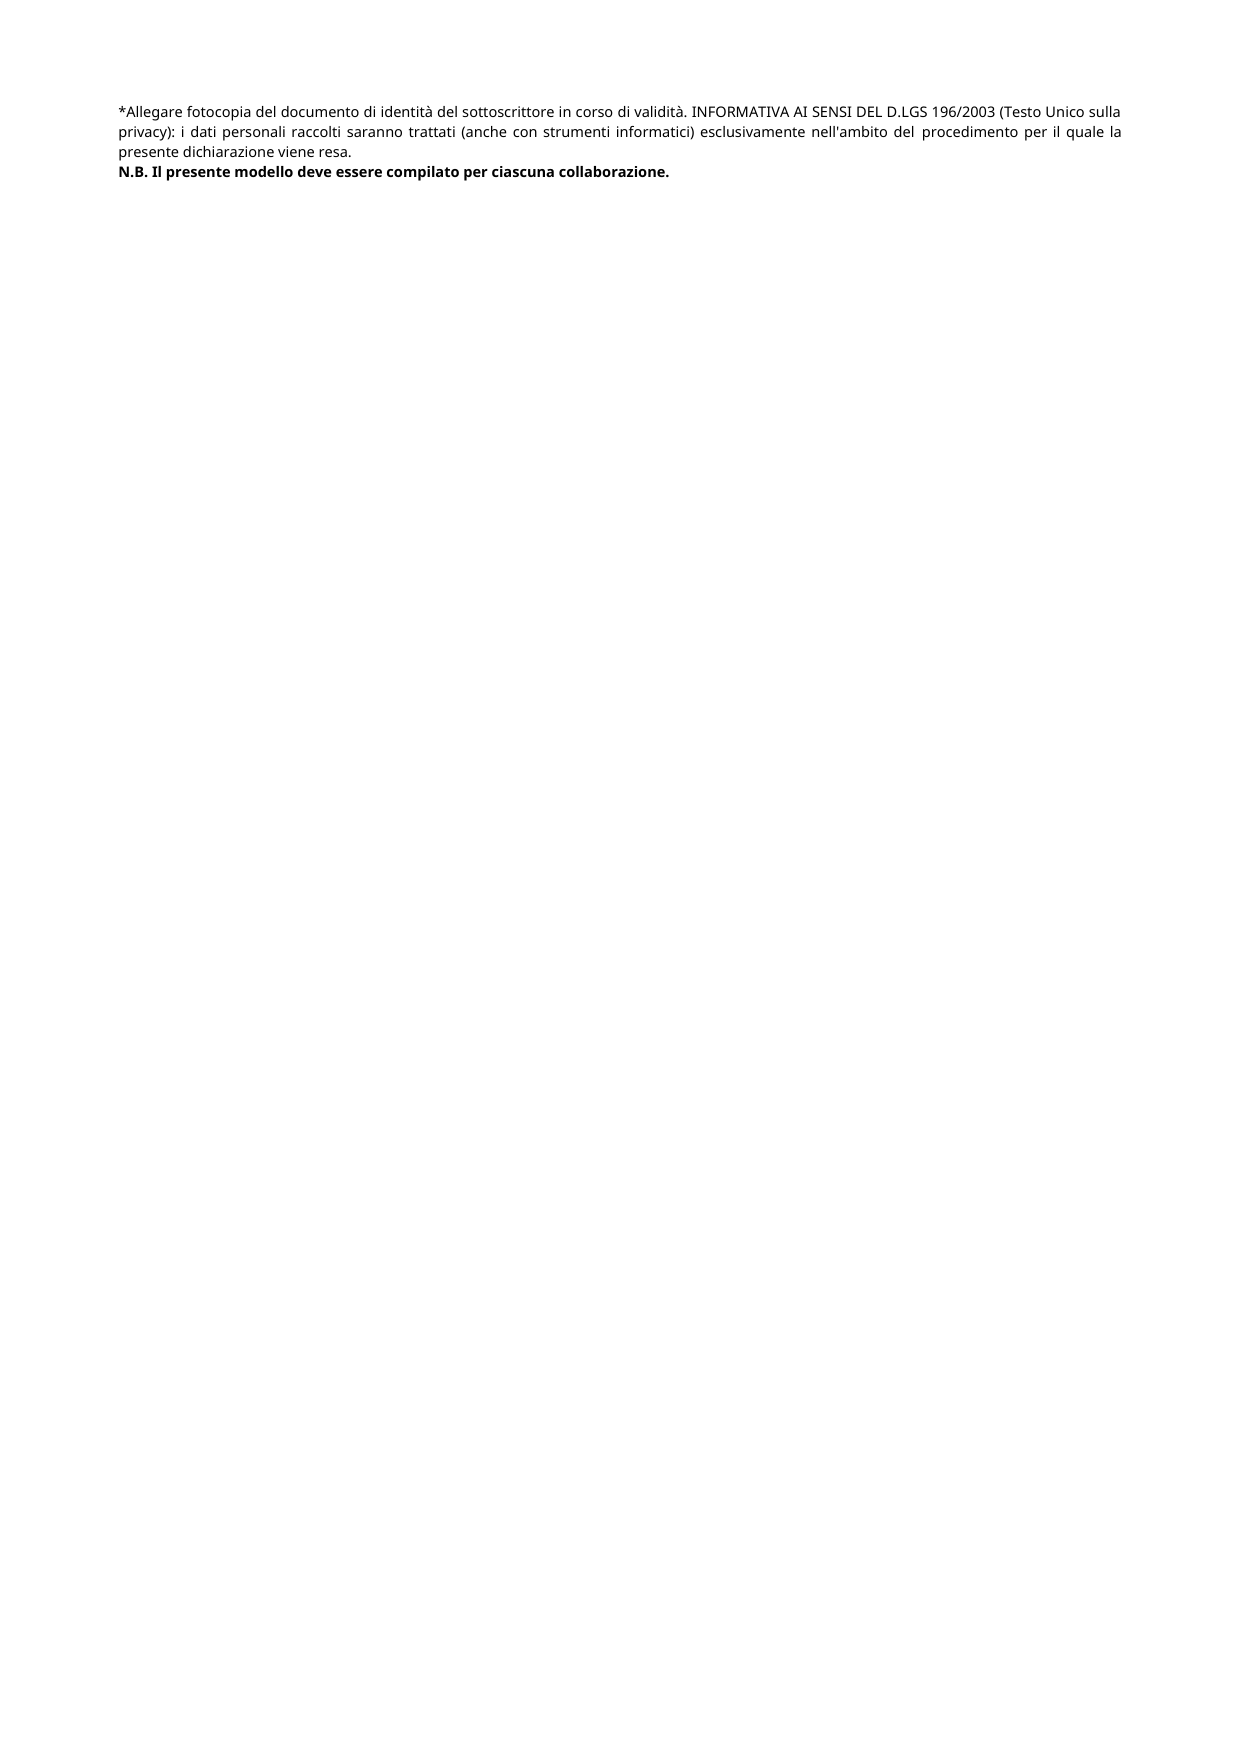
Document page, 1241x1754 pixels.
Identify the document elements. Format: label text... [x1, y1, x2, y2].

text N.B. Il presente modello deve essere compilato per ciascuna collaborazione. [118, 162, 1122, 182]
text *Allegare fotocopia del documento di identità del sottoscrittore in corso di validità. INFORMATIVA AI SENSI DEL D.LGS 196/2003 (Testo Unico sulla privacy): i dati personali raccolti saranno trattati (anche con strumenti informatici) esclusivamente nell'ambito del procedimento per il quale la presente dichiarazione viene resa. [118, 102, 1122, 162]
